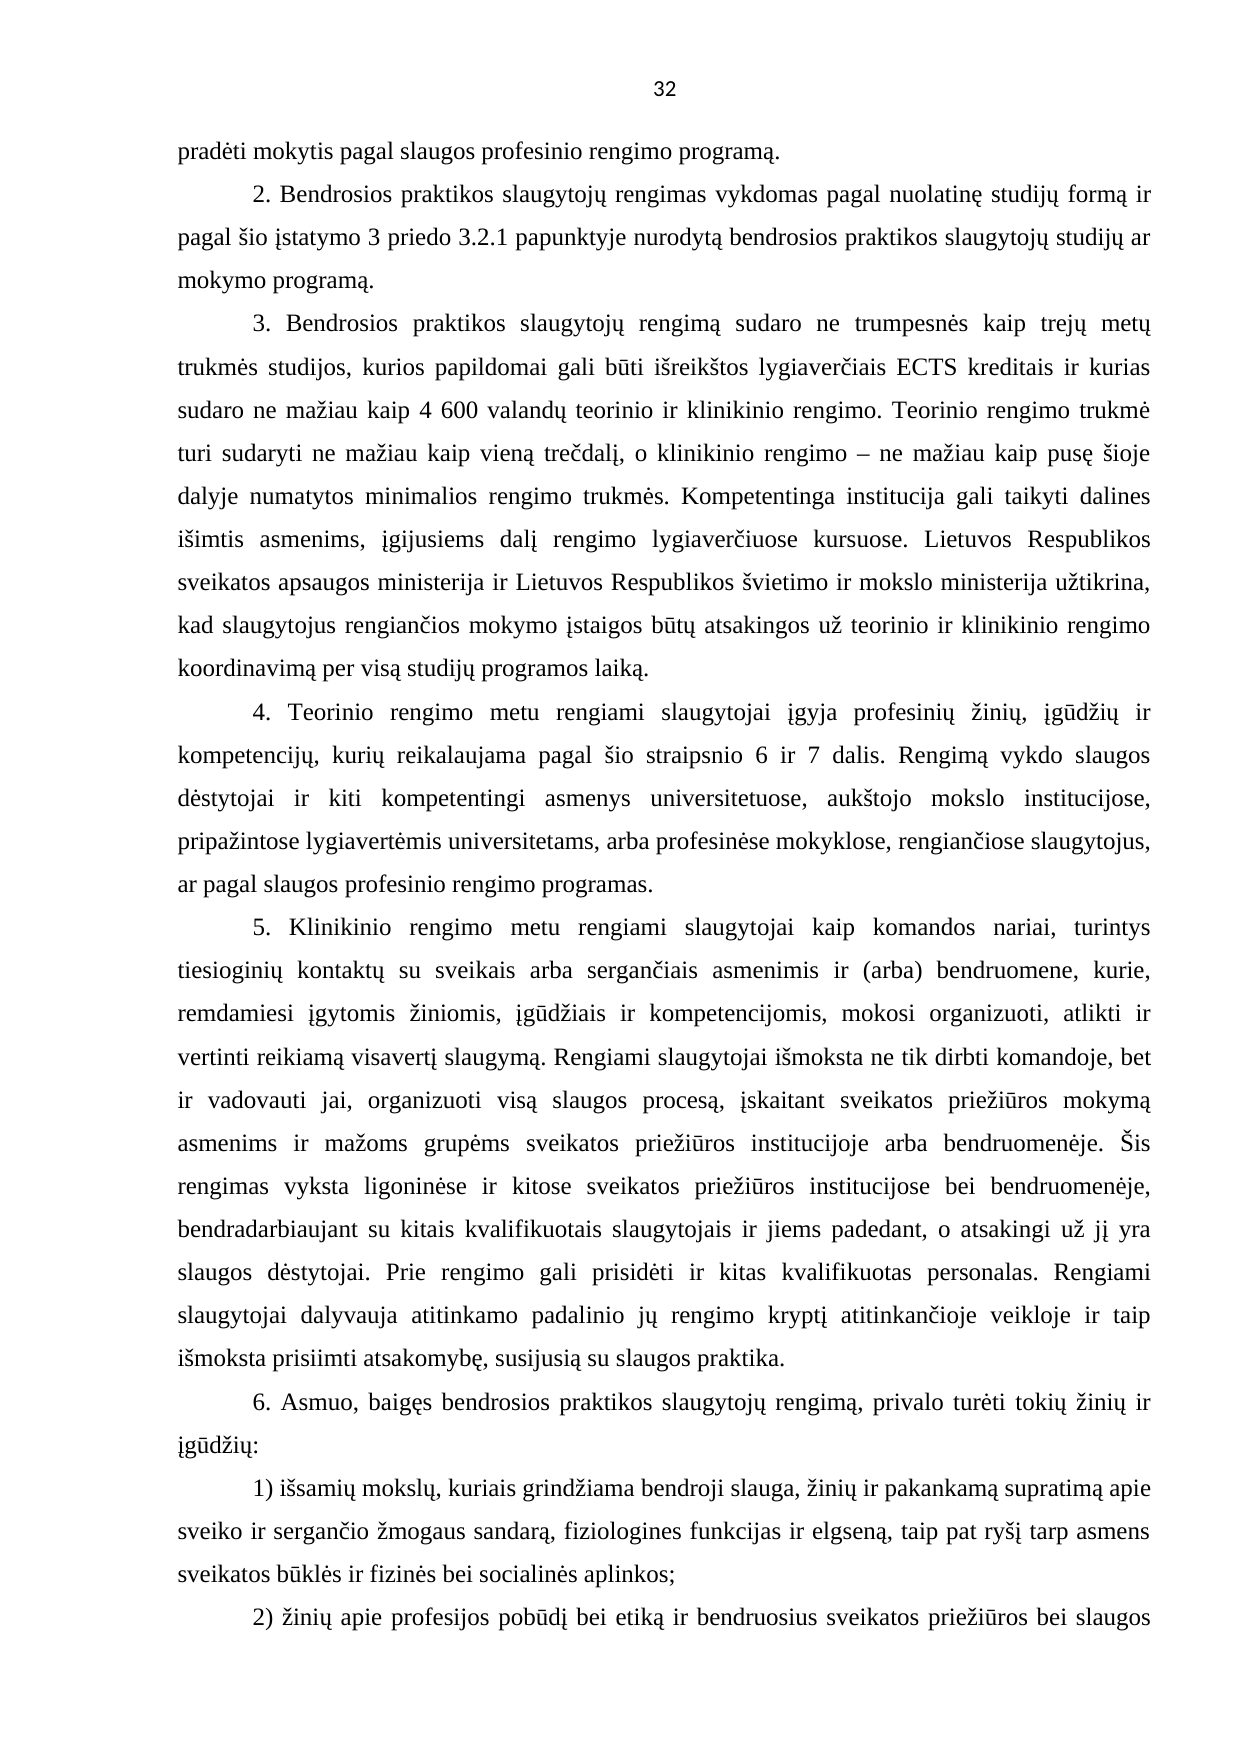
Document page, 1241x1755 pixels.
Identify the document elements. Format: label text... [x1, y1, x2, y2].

text pradėti mokytis pagal slaugos profesinio rengimo programą. [177, 136, 1152, 165]
text 2) žinių apie profesijos pobūdį bei etiką ir bendruosius sveikatos priežiūros bei slaugos [177, 1602, 1152, 1631]
text 2. Bendrosios praktikos slaugytojų rengimas vykdomas pagal nuolatinę studijų formą ir pagal šio įstatymo 3 priedo 3.2.1 papunktyje nurodytą bendrosios praktikos slaugytojų studijų ar mokymo programą. [177, 179, 1152, 294]
text 4. Teorinio rengimo metu rengiami slaugytojai įgyja profesinių žinių, įgūdžių ir kompetencijų, kurių reikalaujama pagal šio straipsnio 6 ir 7 dalis. Rengimą vykdo slaugos dėstytojai ir kiti kompetentingi asmenys universitetuose, aukštojo mokslo institucijose, pripažintose lygiavertėmis universitetams, arba profesinėse mokyklose, rengiančiose slaugytojus, ar pagal slaugos profesinio rengimo programas. [177, 697, 1152, 898]
text 5. Klinikinio rengimo metu rengiami slaugytojai kaip komandos nariai, turintys tiesioginių kontaktų su sveikais arba sergančiais asmenimis ir (arba) bendruomene, kurie, remdamiesi įgytomis žiniomis, įgūdžiais ir kompetencijomis, mokosi organizuoti, atlikti ir vertinti reikiamą visavertį slaugymą. Rengiami slaugytojai išmoksta ne tik dirbti komandoje, bet ir vadovauti jai, organizuoti visą slaugos procesą, įskaitant sveikatos priežiūros mokymą asmenims ir mažoms grupėms sveikatos priežiūros institucijoje arba bendruomenėje. Šis rengimas vyksta ligoninėse ir kitose sveikatos priežiūros institucijose bei bendruomenėje, bendradarbiaujant su kitais kvalifikuotais slaugytojais ir jiems padedant, o atsakingi už jį yra slaugos dėstytojai. Prie rengimo gali prisidėti ir kitas kvalifikuotas personalas. Rengiami slaugytojai dalyvauja atitinkamo padalinio jų rengimo kryptį atitinkančioje veikloje ir taip išmoksta prisiimti atsakomybę, susijusią su slaugos praktika. [177, 912, 1152, 1372]
text 6. Asmuo, baigęs bendrosios praktikos slaugytojų rengimą, privalo turėti tokių žinių ir įgūdžių: [177, 1387, 1152, 1458]
text 3. Bendrosios praktikos slaugytojų rengimą sudaro ne trumpesnės kaip trejų metų trukmės studijos, kurios papildomai gali būti išreikštos lygiaverčiais ECTS kreditais ir kurias sudaro ne mažiau kaip 4 600 valandų teorinio ir klinikinio rengimo. Teorinio rengimo trukmė turi sudaryti ne mažiau kaip vieną trečdalį, o klinikinio rengimo – ne mažiau kaip pusę šioje dalyje numatytos minimalios rengimo trukmės. Kompetentinga institucija gali taikyti dalines išimtis asmenims, įgijusiems dalį rengimo lygiaverčiuose kursuose. Lietuvos Respublikos sveikatos apsaugos ministerija ir Lietuvos Respublikos švietimo ir mokslo ministerija užtikrina, kad slaugytojus rengiančios mokymo įstaigos būtų atsakingos už teorinio ir klinikinio rengimo koordinavimą per visą studijų programos laiką. [177, 308, 1152, 682]
text 1) išsamių mokslų, kuriais grindžiama bendroji slauga, žinių ir pakankamą supratimą apie sveiko ir sergančio žmogaus sandarą, fiziologines funkcijas ir elgseną, taip pat ryšį tarp asmens sveikatos būklės ir fizinės bei socialinės aplinkos; [177, 1473, 1152, 1588]
